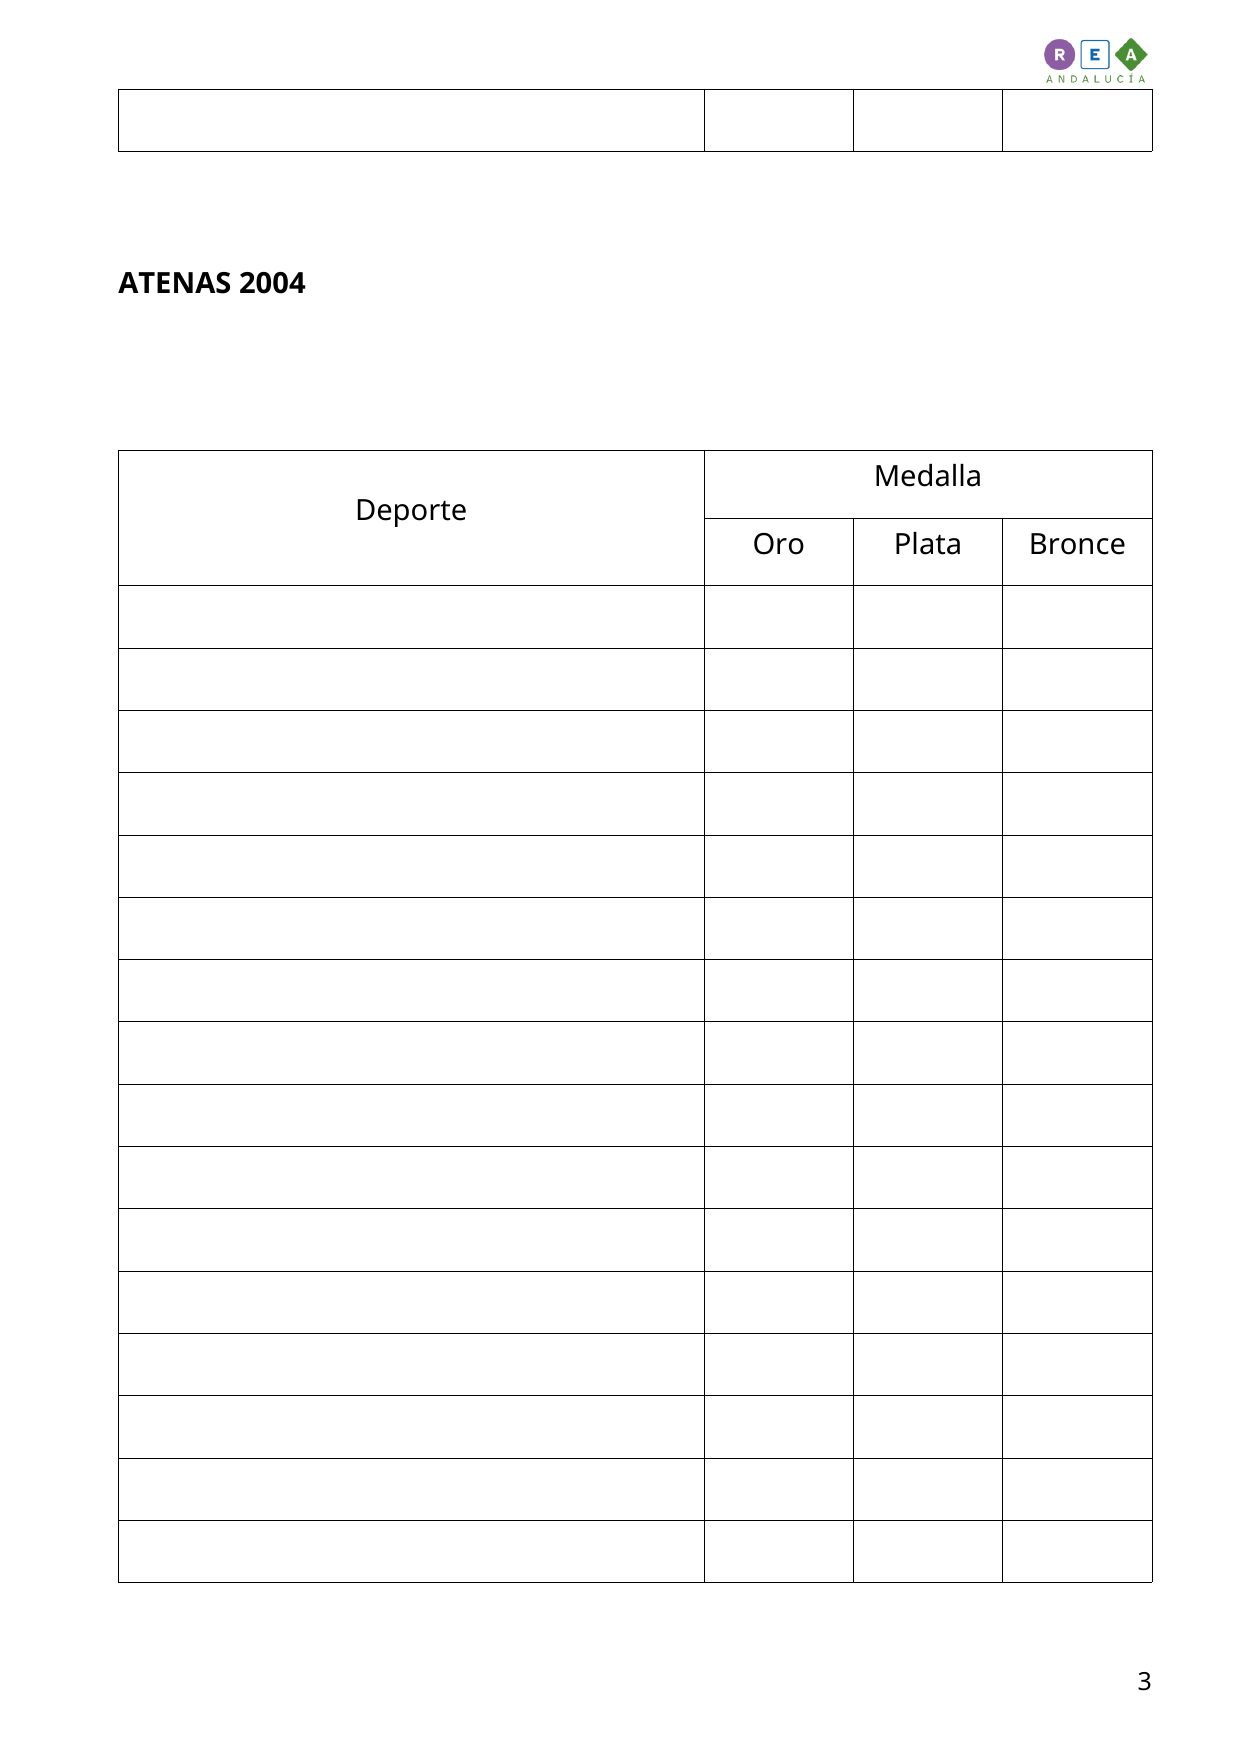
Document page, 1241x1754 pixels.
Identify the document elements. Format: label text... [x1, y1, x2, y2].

table_cell [1003, 1022, 1152, 1084]
table_cell [854, 836, 1002, 897]
table_header Deporte [119, 451, 704, 585]
table_cell Plata [854, 519, 1002, 585]
table_cell [854, 586, 1002, 648]
table_cell [705, 1459, 853, 1520]
table_cell [119, 898, 704, 959]
table_cell [1003, 1209, 1152, 1271]
table_cell [705, 960, 853, 1021]
table_cell [705, 1209, 853, 1271]
table_header Medalla [705, 451, 1152, 517]
table_cell [705, 1396, 853, 1457]
table_cell [119, 1334, 704, 1395]
table_cell [119, 1147, 704, 1208]
table_cell Oro [705, 519, 853, 585]
table_cell [1003, 1521, 1152, 1582]
table_cell [119, 773, 704, 834]
table_cell [119, 711, 704, 772]
table_cell [705, 898, 853, 959]
table_cell [705, 1085, 853, 1146]
table_cell [119, 1022, 704, 1084]
table_cell [854, 1085, 1002, 1146]
table_cell [705, 586, 853, 648]
table_cell [854, 1209, 1002, 1271]
table_cell [1003, 1396, 1152, 1457]
table_cell [705, 1272, 853, 1333]
table_cell [854, 1396, 1002, 1457]
table_cell [854, 90, 1002, 151]
table_cell [1003, 649, 1152, 710]
table_cell [705, 1521, 853, 1582]
table_cell [854, 1022, 1002, 1084]
table_cell [705, 1147, 853, 1208]
table_cell [119, 1396, 704, 1457]
table_cell [854, 711, 1002, 772]
table_cell [1003, 1334, 1152, 1395]
table_cell [119, 90, 704, 151]
table_cell [119, 586, 704, 648]
text ATENAS 2004 [118, 263, 1152, 302]
table_cell [854, 773, 1002, 834]
table_cell [854, 1272, 1002, 1333]
table_cell [705, 90, 853, 151]
table_cell [119, 1521, 704, 1582]
table_cell [705, 1022, 853, 1084]
picture [1039, 33, 1152, 88]
table_cell [705, 649, 853, 710]
table_cell [1003, 90, 1152, 151]
table_cell [854, 1521, 1002, 1582]
table_cell [1003, 1147, 1152, 1208]
table_cell [705, 836, 853, 897]
table_cell [854, 1334, 1002, 1395]
table_cell [119, 960, 704, 1021]
table_cell [854, 1459, 1002, 1520]
table_cell [1003, 898, 1152, 959]
table_cell [854, 898, 1002, 959]
table_cell Bronce [1003, 519, 1152, 585]
table_cell [119, 1209, 704, 1271]
table_cell [705, 773, 853, 834]
table_cell [1003, 586, 1152, 648]
table_cell [1003, 711, 1152, 772]
table_cell [854, 1147, 1002, 1208]
table_cell [854, 960, 1002, 1021]
table_cell [1003, 1272, 1152, 1333]
table_cell [1003, 773, 1152, 834]
table_cell [119, 649, 704, 710]
table_cell [119, 1459, 704, 1520]
table_cell [1003, 1085, 1152, 1146]
table_cell [1003, 1459, 1152, 1520]
table_cell [705, 711, 853, 772]
table_cell [119, 1272, 704, 1333]
table_cell [1003, 836, 1152, 897]
table_cell [705, 1334, 853, 1395]
table_cell [854, 649, 1002, 710]
table_cell [1003, 960, 1152, 1021]
table_cell [119, 836, 704, 897]
table_cell [119, 1085, 704, 1146]
